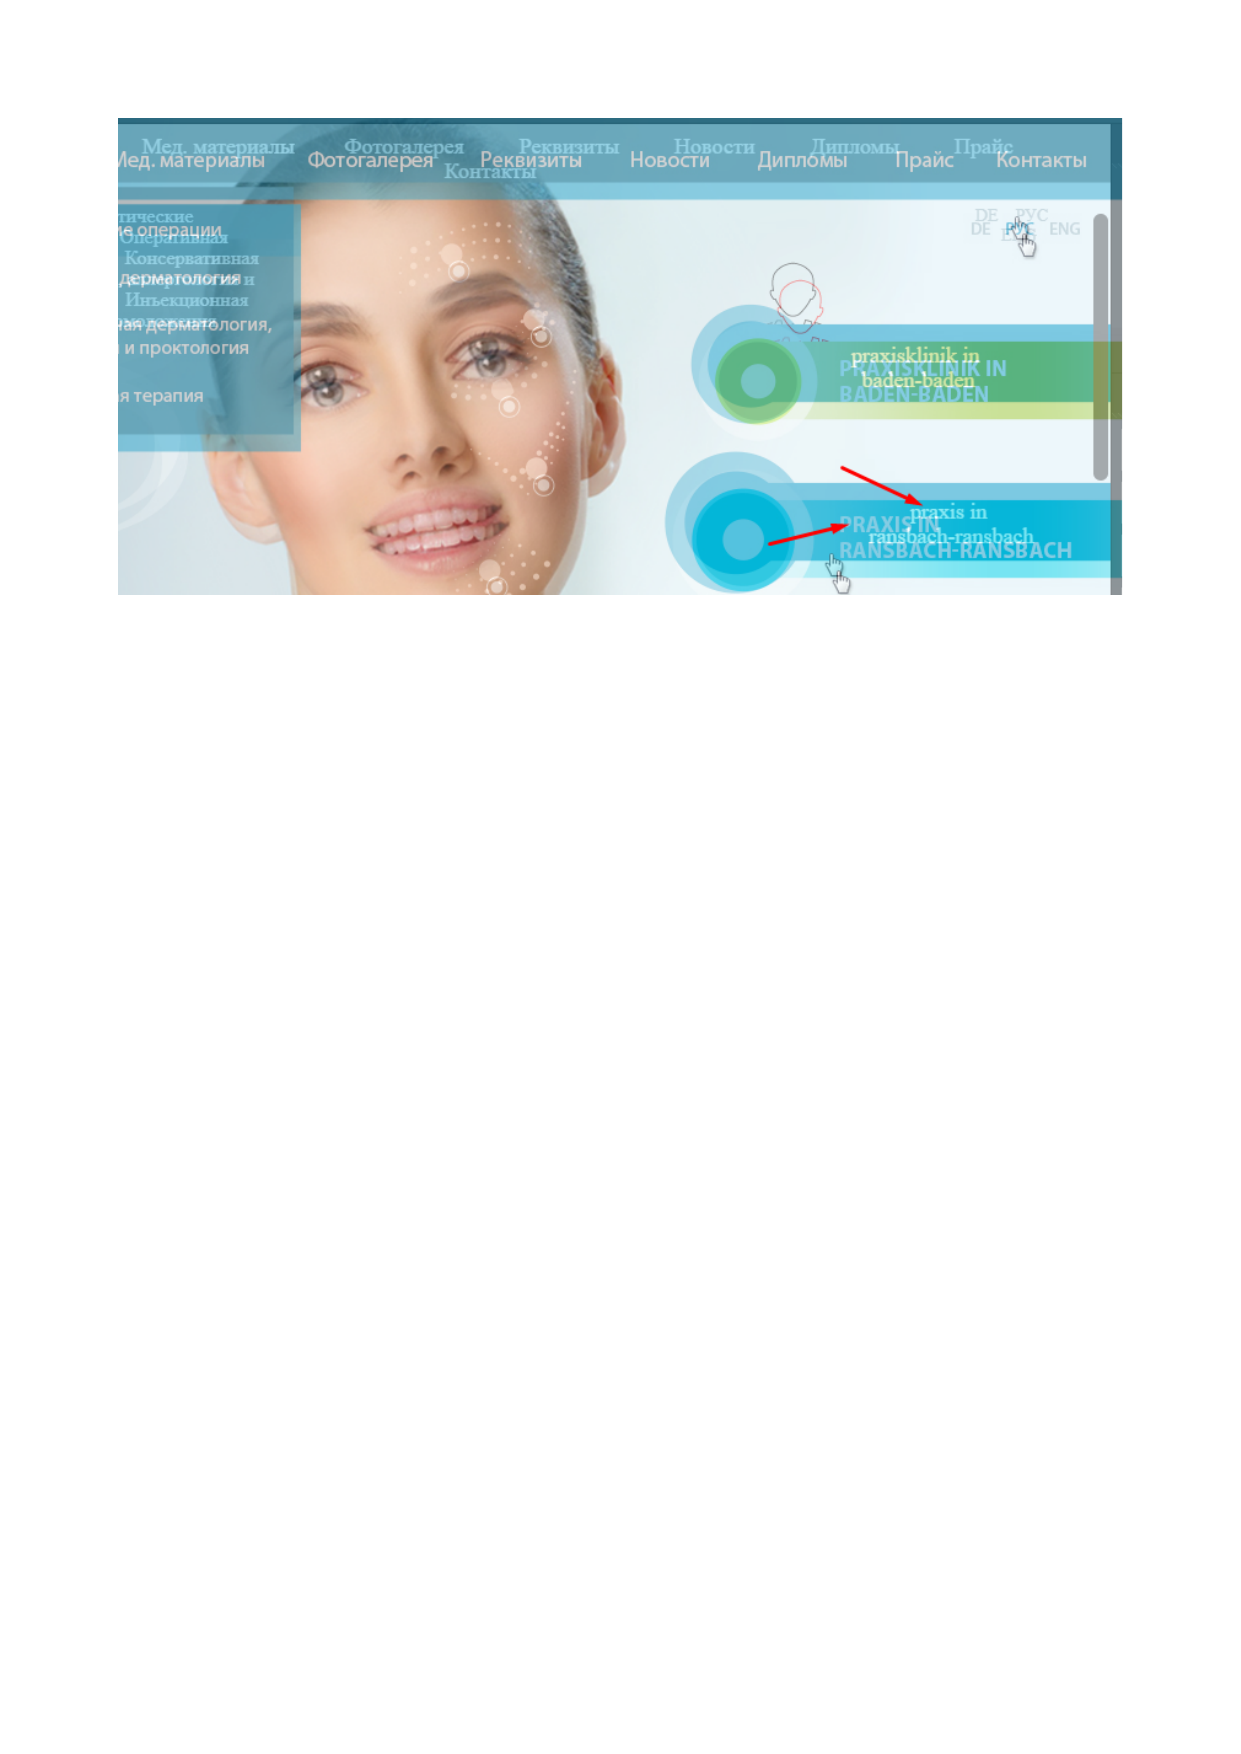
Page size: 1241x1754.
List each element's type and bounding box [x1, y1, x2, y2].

picture [118, 118, 1123, 595]
